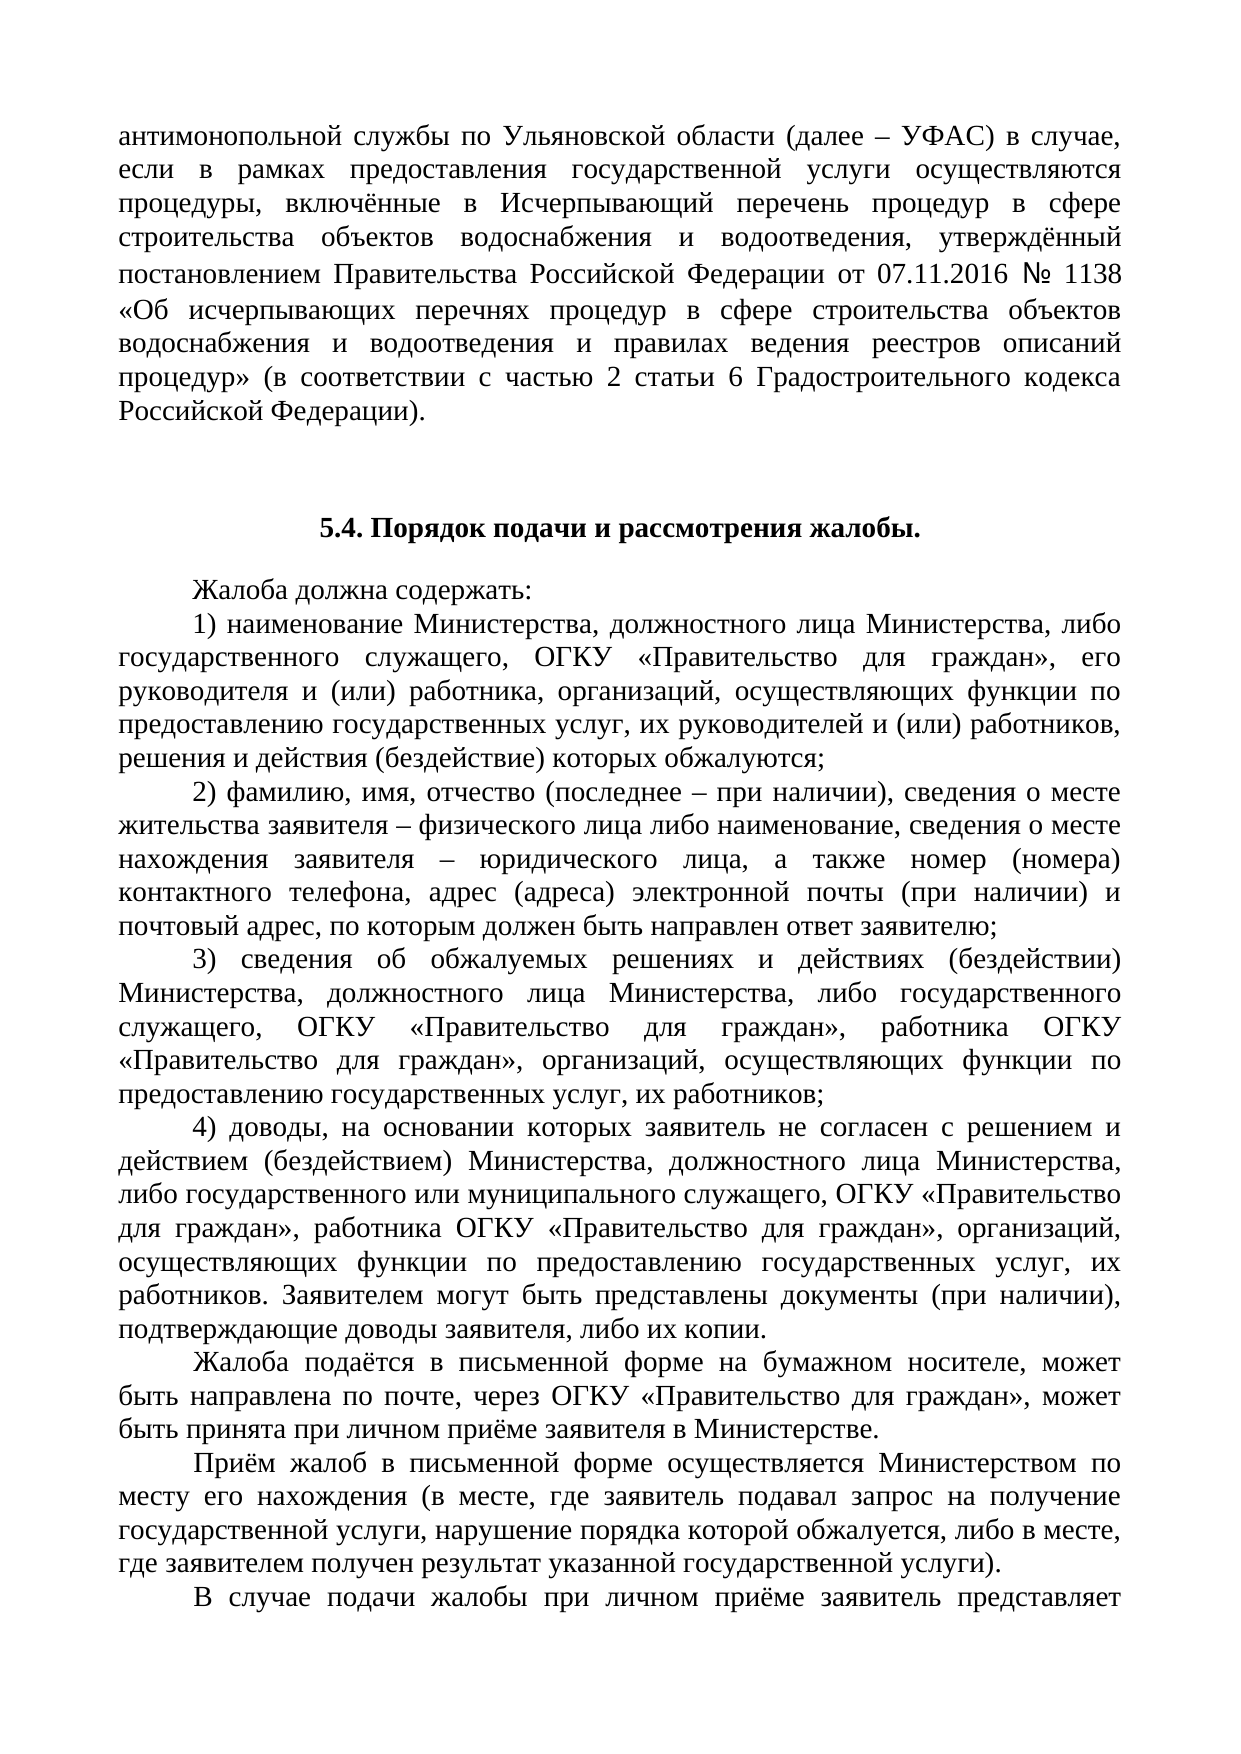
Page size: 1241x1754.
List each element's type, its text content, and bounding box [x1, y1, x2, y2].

text 1) наименование Министерства, должностного лица Министерства, либо государственного служащего, ОГКУ «Правительство для граждан», его руководителя и (или) работника, организаций, осуществляющих функции по предоставлению государственных услуг, их руководителей и (или) работников, решения и действия (бездействие) которых обжалуются; [118, 606, 1122, 774]
text 3) сведения об обжалуемых решениях и действиях (бездействии) Министерства, должностного лица Министерства, либо государственного служащего, ОГКУ «Правительство для граждан», работника ОГКУ «Правительство для граждан», организаций, осуществляющих функции по предоставлению государственных услуг, их работников; [118, 942, 1122, 1109]
text Жалоба подаётся в письменной форме на бумажном носителе, может быть направлена по почте, через ОГКУ «Правительство для граждан», может быть принята при личном приёме заявителя в Министерстве. [118, 1344, 1122, 1445]
text антимонопольной службы по Ульяновской области (далее – УФАС) в случае, если в рамках предоставления государственной услуги осуществляются процедуры, включённые в Исчерпывающий перечень процедур в сфере строительства объектов водоснабжения и водоотведения, утверждённый постановлением Правительства Российской Федерации от 07.11.2016 № 1138 «Об исчерпывающих перечнях процедур в сфере строительства объектов водоснабжения и водоотведения и правилах ведения реестров описаний процедур» (в соответствии с частью 2 статьи 6 Градостроительного кодекса Российской Федерации). [118, 118, 1122, 426]
text 2) фамилию, имя, отчество (последнее – при наличии), сведения о месте жительства заявителя – физического лица либо наименование, сведения о месте нахождения заявителя – юридического лица, а также номер (номера) контактного телефона, адрес (адреса) электронной почты (при наличии) и почтовый адрес, по которым должен быть направлен ответ заявителю; [118, 774, 1122, 942]
text Жалоба должна содержать: [118, 572, 1122, 606]
text 5.4. Порядок подачи и рассмотрения жалобы. [118, 511, 1122, 544]
text Приём жалоб в письменной форме осуществляется Министерством по месту его нахождения (в месте, где заявитель подавал запрос на получение государственной услуги, нарушение порядка которой обжалуется, либо в месте, где заявителем получен результат указанной государственной услуги). [118, 1445, 1122, 1579]
text 4) доводы, на основании которых заявитель не согласен с решением и действием (бездействием) Министерства, должностного лица Министерства, либо государственного или муниципального служащего, ОГКУ «Правительство для граждан», работника ОГКУ «Правительство для граждан», организаций, осуществляющих функции по предоставлению государственных услуг, их работников. Заявителем могут быть представлены документы (при наличии), подтверждающие доводы заявителя, либо их копии. [118, 1109, 1122, 1344]
text В случае подачи жалобы при личном приёме заявитель представляет [118, 1579, 1122, 1613]
